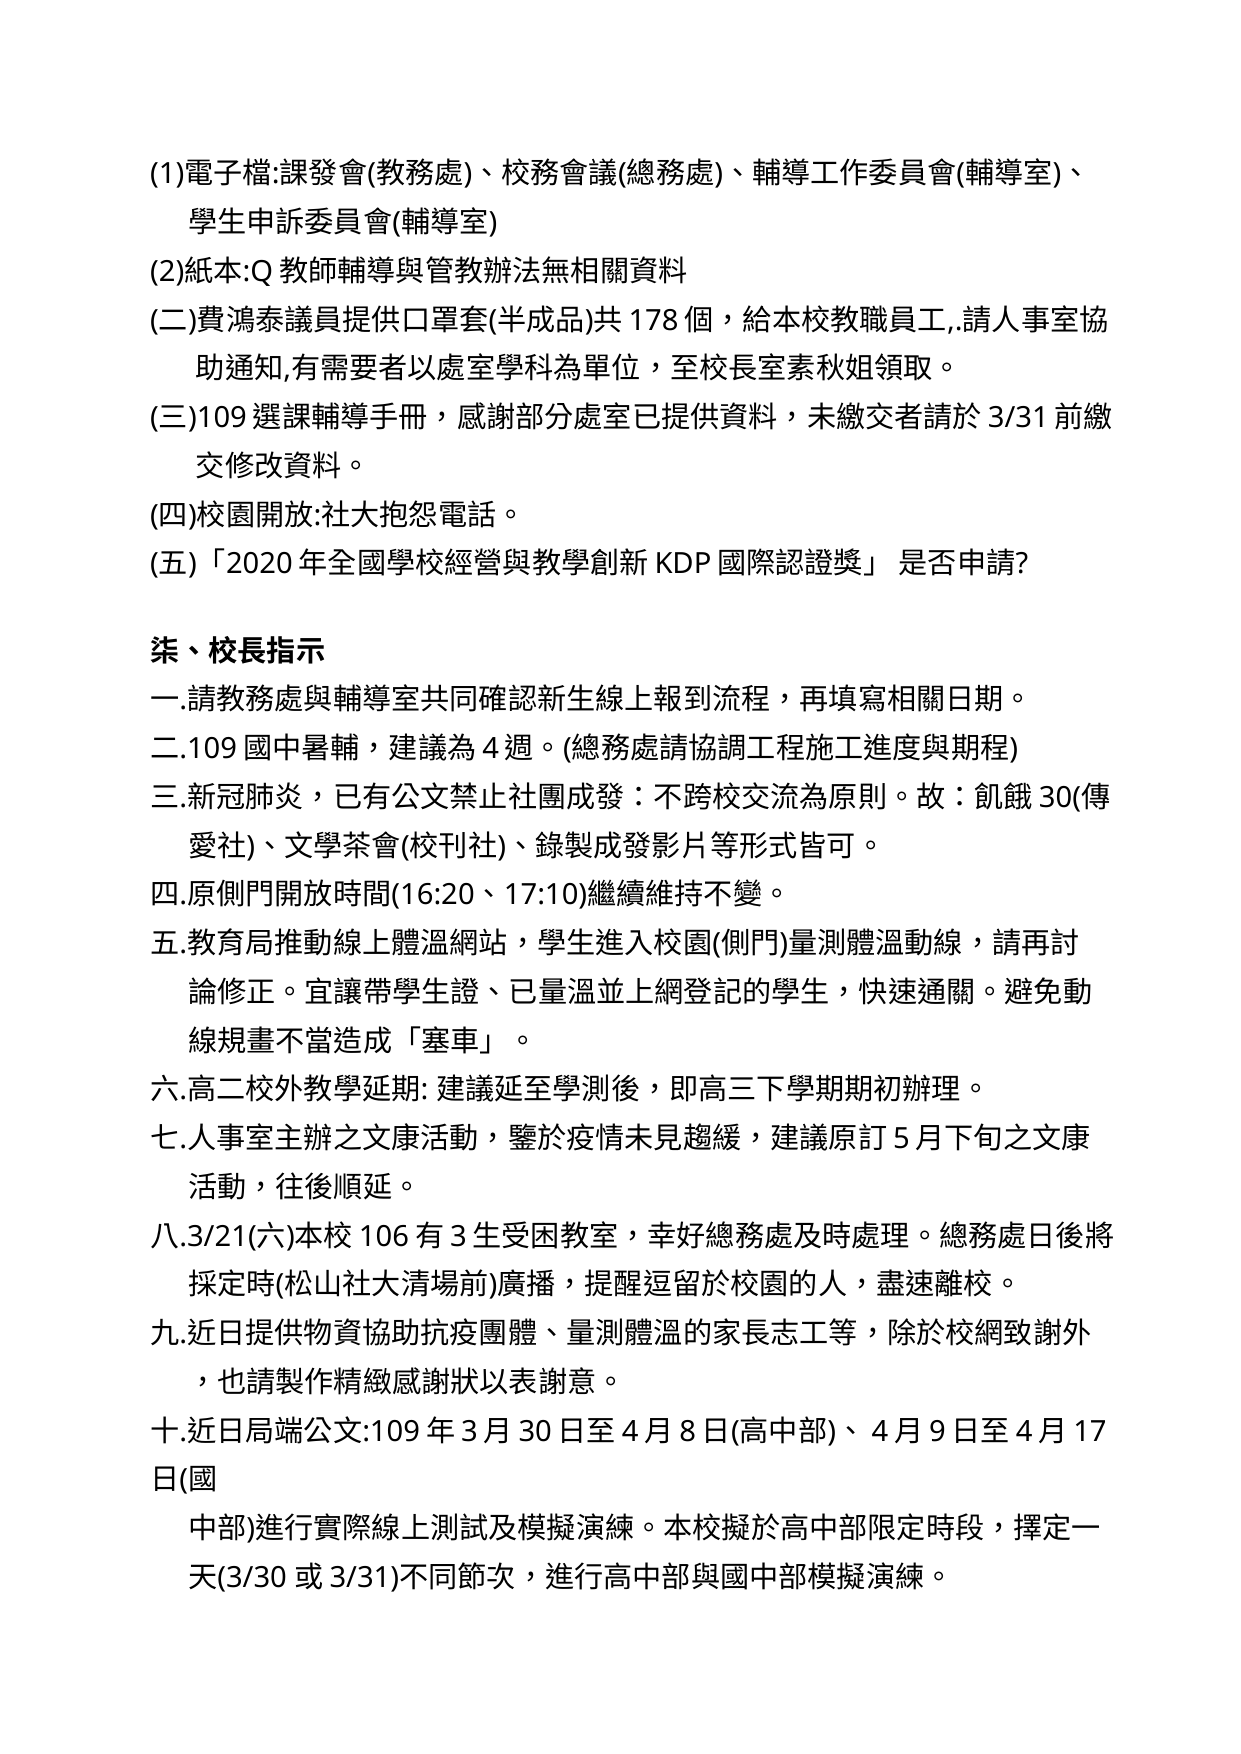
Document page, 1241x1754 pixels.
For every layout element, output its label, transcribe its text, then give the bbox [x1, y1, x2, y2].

text (五)「2020年全國學校經營與教學創新KDP國際認證獎」 是否申請? [150, 540, 1124, 582]
text 三.新冠肺炎，已有公文禁止社團成發：不跨校交流為原則。故：飢餓30(傳 [150, 773, 1124, 816]
text 七.人事室主辦之文康活動，鑒於疫情未見趨緩，建議原訂5月下旬之文康 [150, 1114, 1124, 1157]
text 助通知,有需要者以處室學科為單位，至校長室素秋姐領取。 [150, 345, 1124, 387]
text 天(3/30 或3/31)不同節次，進行高中部與國中部模擬演練。 [150, 1553, 1124, 1596]
text 五.教育局推動線上體溫網站，學生進入校園(側門)量測體溫動線，請再討 [150, 919, 1124, 962]
text (2)紙本:Q教師輔導與管教辦法無相關資料 [150, 247, 1124, 290]
text ，也請製作精緻感謝狀以表謝意。 [150, 1358, 1124, 1401]
text 六.高二校外教學延期: 建議延至學測後，即高三下學期期初辦理。 [150, 1066, 1124, 1108]
text 採定時(松山社大清場前)廣播，提醒逗留於校園的人，盡速離校。 [150, 1261, 1124, 1303]
text (二)費鴻泰議員提供口罩套(半成品)共178個，給本校教職員工,.請人事室協 [150, 296, 1124, 339]
text 論修正。宜讓帶學生證、已量溫並上網登記的學生，快速通關。避免動 [150, 968, 1124, 1011]
text 中部)進行實際線上測試及模擬演練。本校擬於高中部限定時段，擇定一 [150, 1504, 1124, 1547]
text 十.近日局端公文:109年3月30日至4月8日(高中部)、 4月9日至4月17日(國 [150, 1407, 1124, 1498]
text 學生申訴委員會(輔導室) [150, 199, 1124, 241]
text 線規畫不當造成「塞車」。 [150, 1017, 1124, 1059]
text 柒、校長指示 [150, 627, 1124, 669]
text 八.3/21(六)本校106有3生受困教室，幸好總務處及時處理。總務處日後將 [150, 1212, 1124, 1254]
text 活動，往後順延。 [150, 1163, 1124, 1206]
text 九.近日提供物資協助抗疫團體、量測體溫的家長志工等，除於校網致謝外 [150, 1309, 1124, 1352]
text (三)109選課輔導手冊，感謝部分處室已提供資料，未繳交者請於3/31前繳 [150, 394, 1124, 436]
text (1)電子檔:課發會(教務處)、校務會議(總務處)、輔導工作委員會(輔導室)、 [150, 150, 1124, 192]
text 四.原側門開放時間(16:20、17:10)繼續維持不變。 [150, 871, 1124, 913]
text 愛社)、文學茶會(校刊社)、錄製成發影片等形式皆可。 [150, 822, 1124, 864]
text (四)校園開放:社大抱怨電話。 [150, 491, 1124, 534]
text 交修改資料。 [150, 442, 1124, 485]
text 一.請教務處與輔導室共同確認新生線上報到流程，再填寫相關日期。 [150, 676, 1124, 718]
text 二.109國中暑輔，建議為4週。(總務處請協調工程施工進度與期程) [150, 724, 1124, 767]
